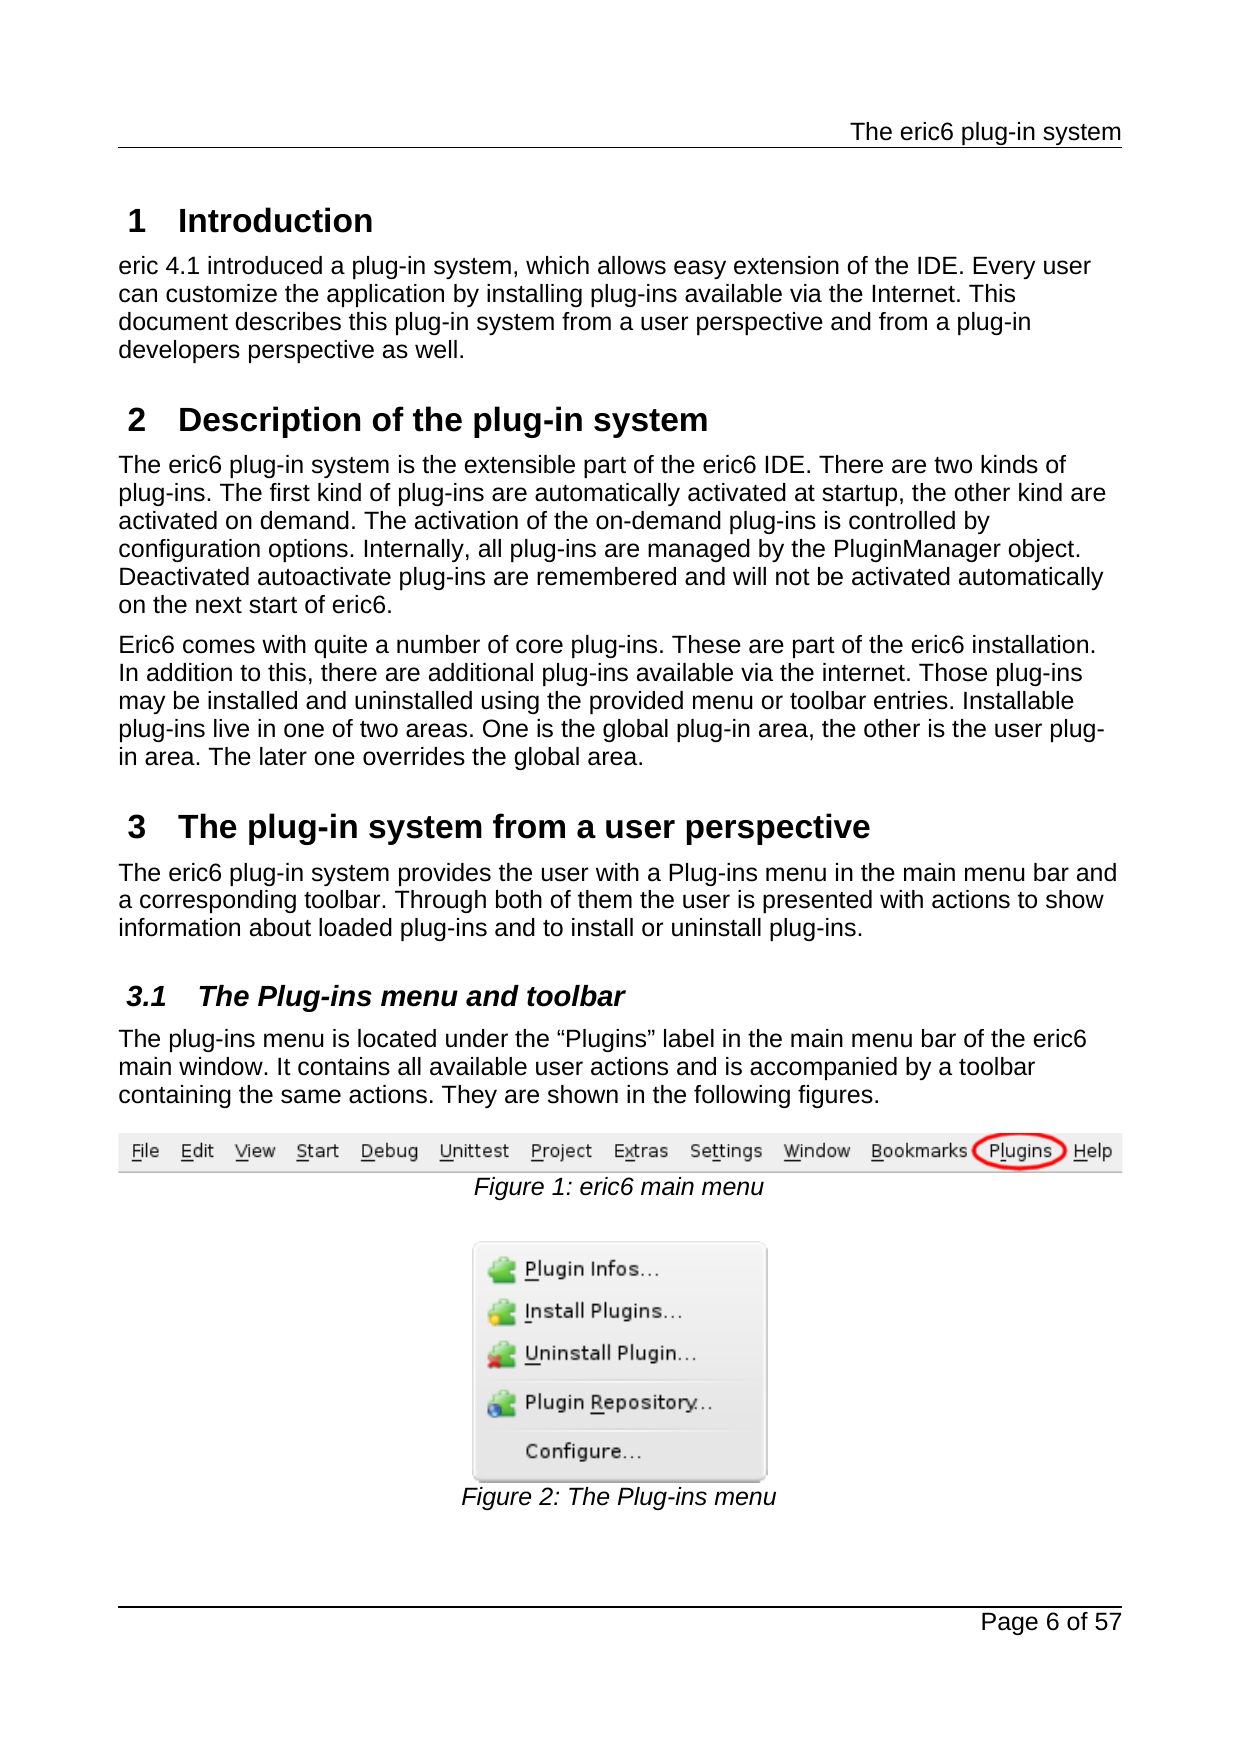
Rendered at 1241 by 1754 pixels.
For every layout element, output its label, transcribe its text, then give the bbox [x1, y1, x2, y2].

picture [472, 1241, 768, 1483]
text Eric6 comes with quite a number of core plug-ins. These are part of the eric6 installation. In addition to this, there are additional plug-ins available via the internet. Those plug-ins may be installed and uninstalled using the provided menu or toolbar entries. Installable plug-ins live in one of two areas. One is the global plug-in area, the other is the user plug-in area. The later one overrides the global area. [118, 631, 1122, 771]
text Figure 1: eric6 main menu [118, 1173, 1122, 1201]
text The plug-ins menu is located under the “Plugins” label in the main menu bar of the eric6 main window. It contains all available user actions and is accompanied by a toolbar containing the same actions. They are shown in the following figures. [118, 1025, 1122, 1108]
subtitle The plug-in system from a user perspective [118, 808, 1122, 846]
text The eric6 plug-in system provides the user with a Plug-ins menu in the main menu bar and a corresponding toolbar. Through both of them the user is presented with actions to show information about loaded plug-ins and to install or uninstall plug-ins. [118, 858, 1122, 942]
text eric 4.1 introduced a plug-in system, which allows easy extension of the IDE. Every user can customize the application by installing plug-ins available via the Internet. This document describes this plug-in system from a user perspective and from a plug-in developers perspective as well. [118, 252, 1122, 364]
subtitle Introduction [118, 202, 1122, 239]
picture [118, 1133, 1123, 1173]
text The eric6 plug-in system is the extensible part of the eric6 IDE. There are two kinds of plug-ins. The first kind of plug-ins are automatically activated at startup, the other kind are activated on demand. The activation of the on-demand plug-ins is controlled by configuration options. Internally, all plug-ins are managed by the PluginManager object. Deactivated autoactivate plug-ins are remembered and will not be activated automatically on the next start of eric6. [118, 451, 1122, 619]
subtitle The Plug-ins menu and toolbar [118, 979, 1122, 1012]
subtitle Description of the plug-in system [118, 401, 1122, 439]
text Figure 2: The Plug-ins menu [440, 1254, 800, 1510]
